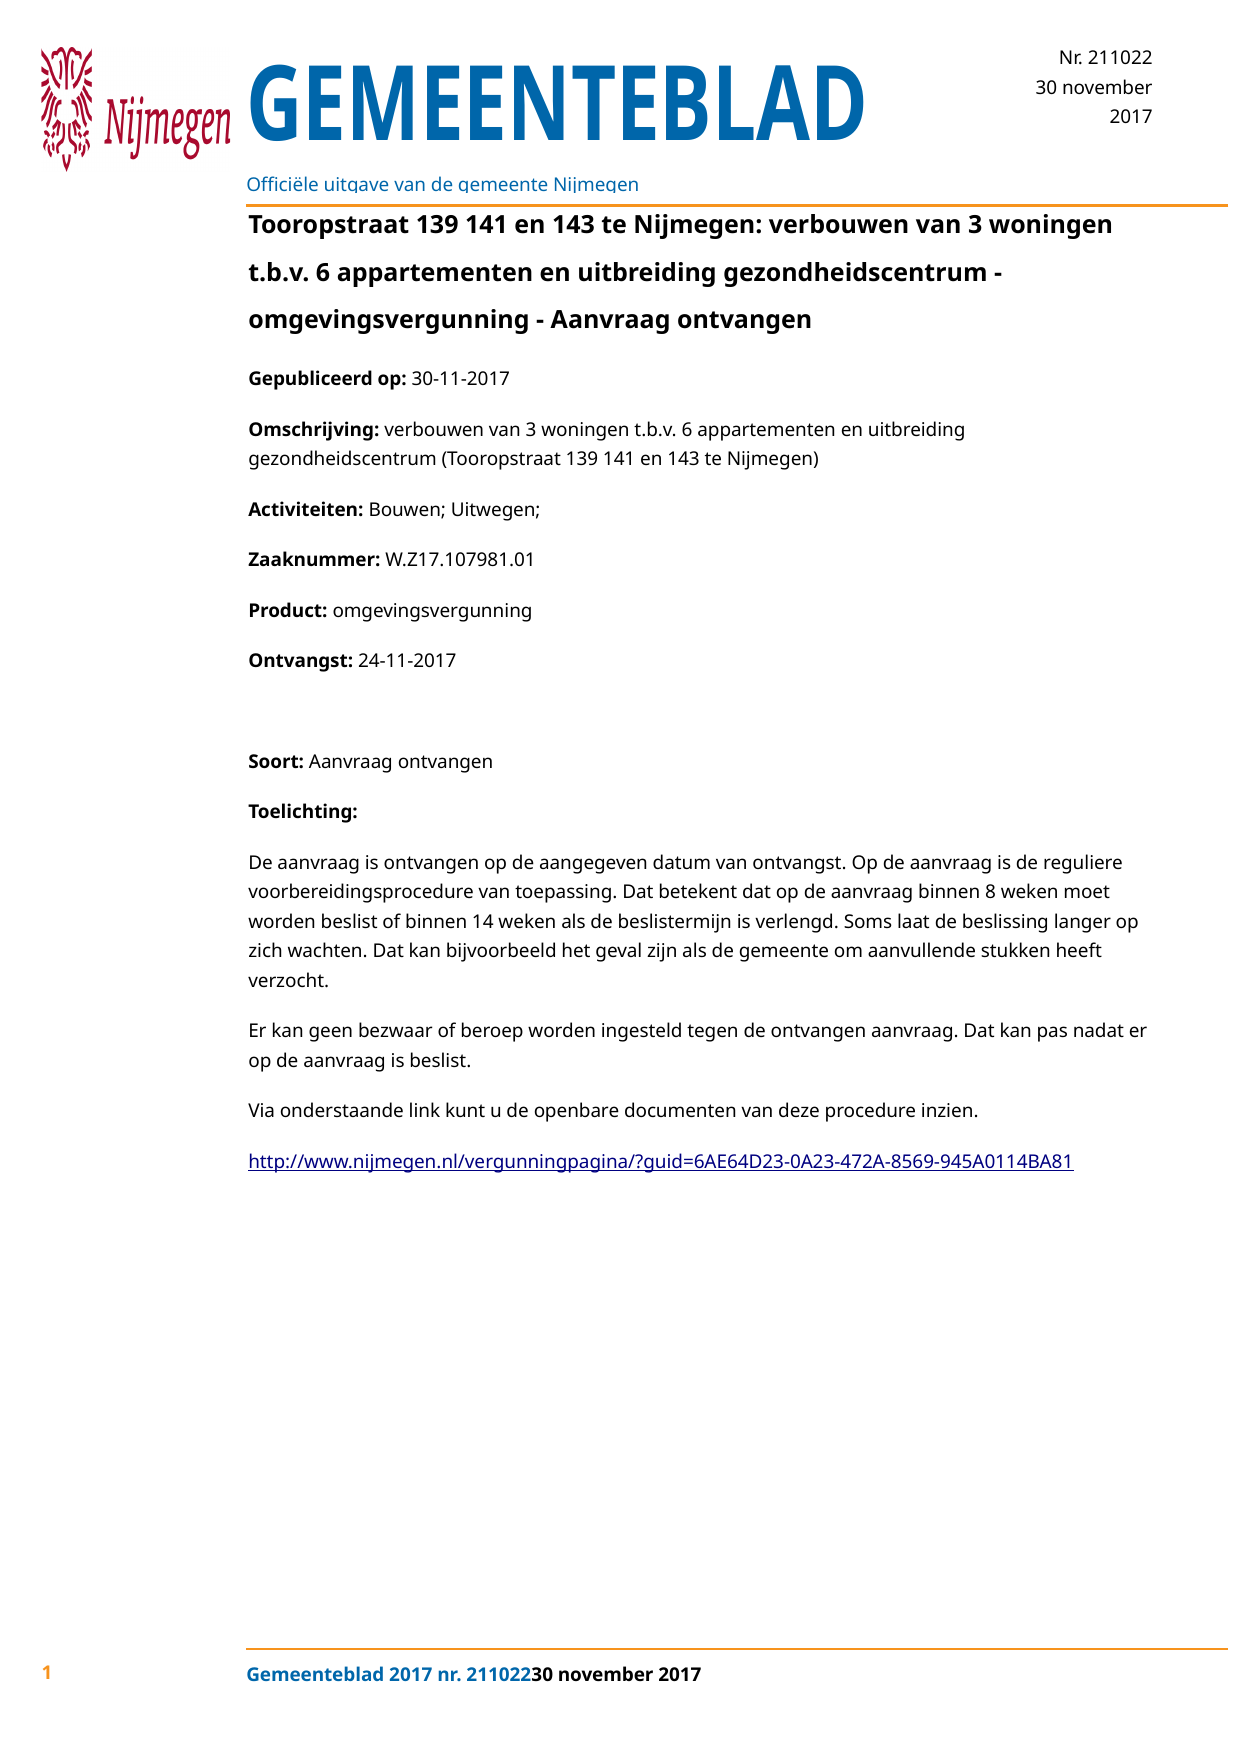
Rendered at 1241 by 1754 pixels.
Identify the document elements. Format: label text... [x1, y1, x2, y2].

text http://www.nijmegen.nl/vergunningpagina/?guid=6AE64D23-0A23-472A-8569-945A0114BA81 [248, 1148, 1152, 1174]
picture [41, 47, 231, 172]
text Omschrijving: verbouwen van 3 woningen t.b.v. 6 appartementen en uitbreiding gezondheidscentrum (Tooropstraat 139 141 en 143 te Nijmegen) [248, 416, 1152, 471]
text Activiteiten: Bouwen; Uitwegen; [248, 496, 1152, 522]
text Toelichting: [248, 798, 1152, 824]
text Via onderstaande link kunt u de openbare documenten van deze procedure inzien. [248, 1098, 1152, 1123]
text Tooropstraat 139 141 en 143 te Nijmegen: verbouwen van 3 woningen t.b.v. 6 appartementen en uitbreiding gezondheidscentrum - omgevingsvergunning - Aanvraag ontvangen [248, 207, 1152, 336]
text Er kan geen bezwaar of beroep worden ingesteld tegen de ontvangen aanvraag. Dat kan pas nadat er op de aanvraag is beslist. [248, 1018, 1152, 1073]
text Zaaknummer: W.Z17.107981.01 [248, 546, 1152, 572]
text De aanvraag is ontvangen op de aangegeven datum van ontvangst. Op de aanvraag is de reguliere voorbereidingsprocedure van toepassing. Dat betekent dat op de aanvraag binnen 8 weken moet worden beslist of binnen 14 weken als de beslistermijn is verlengd. Soms laat de beslissing langer op zich wachten. Dat kan bijvoorbeeld het geval zijn als de gemeente om aanvullende stukken heeft verzocht. [248, 849, 1152, 993]
text Ontvangst: 24-11-2017 [248, 647, 1152, 673]
text Gepubliceerd op: 30-11-2017 [248, 366, 1152, 391]
text Product: omgevingsvergunning [248, 597, 1152, 622]
text Soort: Aanvraag ontvangen [248, 748, 1152, 774]
